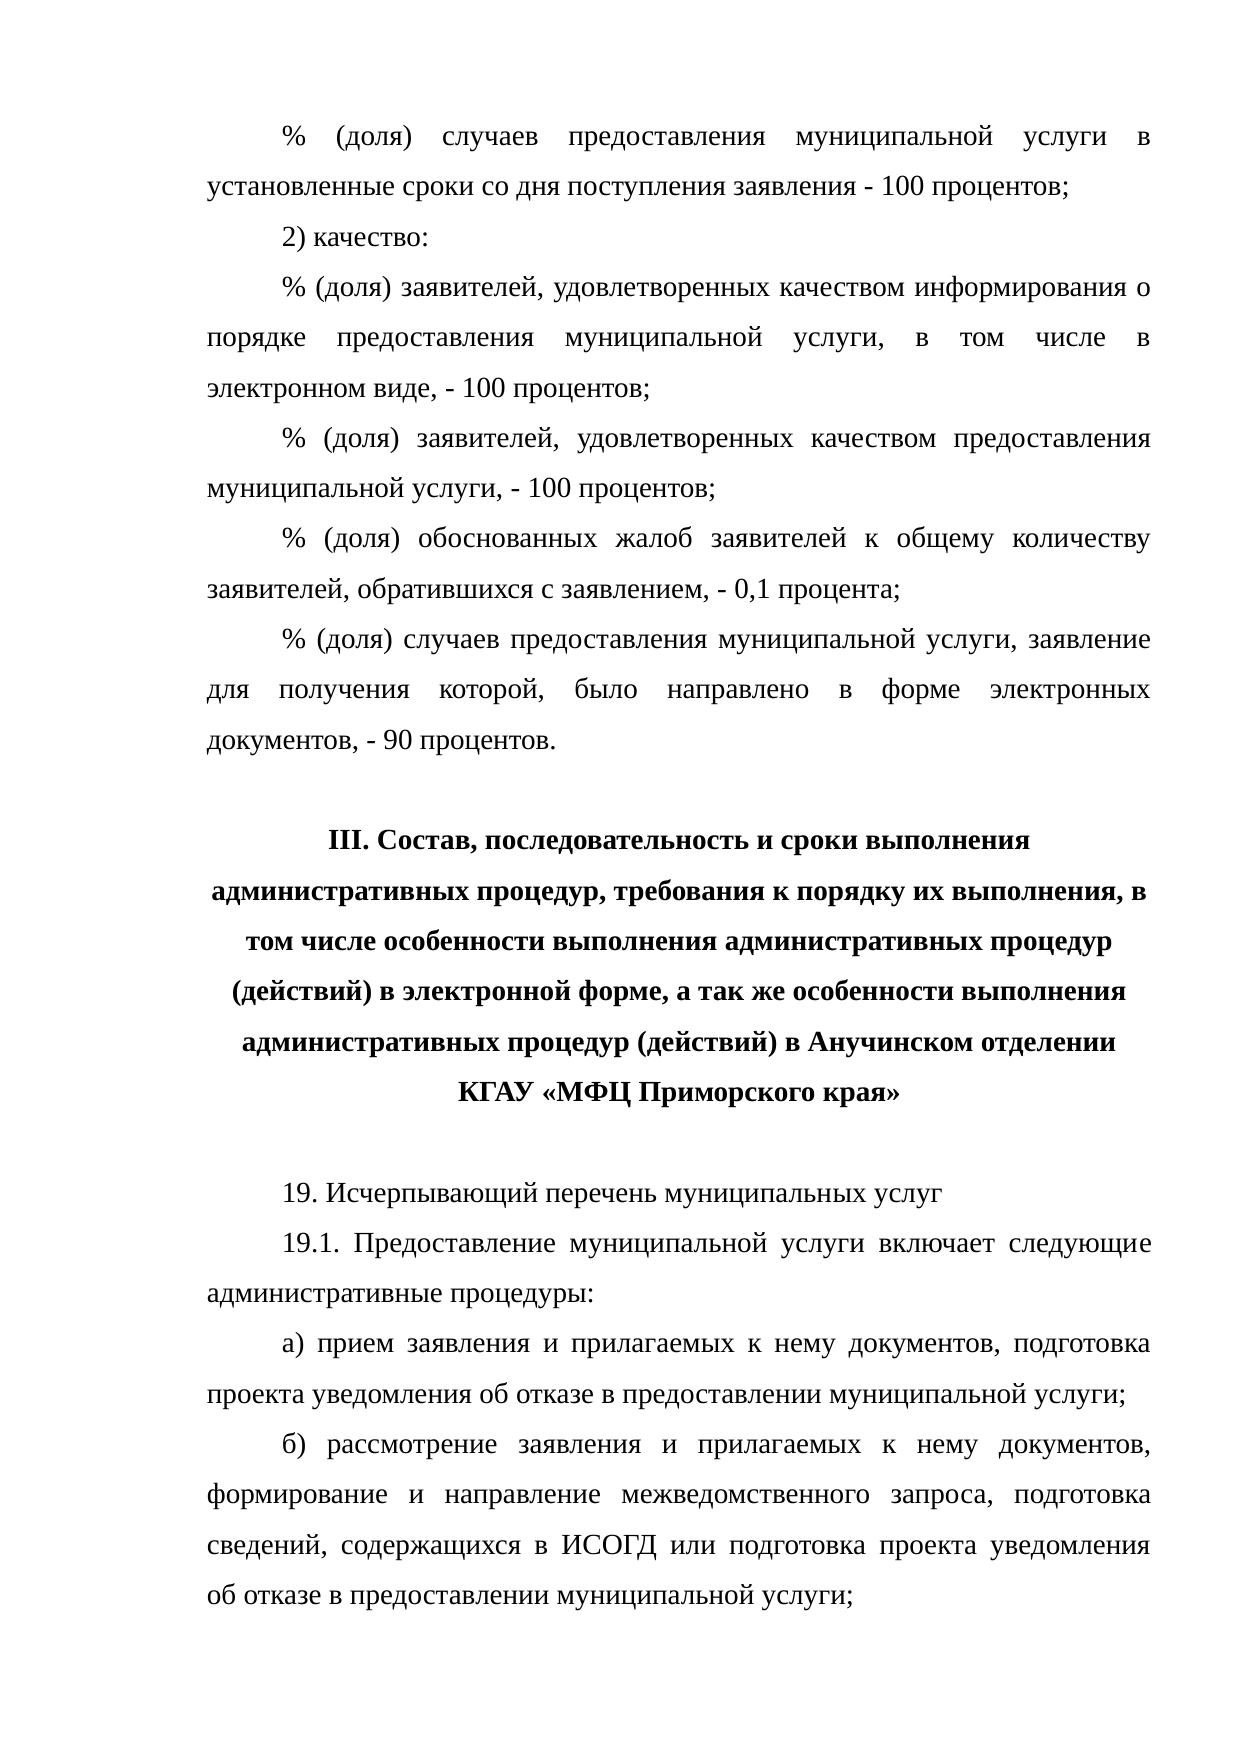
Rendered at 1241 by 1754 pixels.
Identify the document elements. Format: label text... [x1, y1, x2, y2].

text а) прием заявления и прилагаемых к нему документов, подготовка проекта уведомления об отказе в предоставлении муниципальной услуги; [207, 1326, 1152, 1409]
text % (доля) заявителей, удовлетворенных качеством информирования о порядке предоставления муниципальной услуги, в том числе в электронном виде, - 100 процентов; [207, 269, 1152, 403]
text 19. Исчерпывающий перечень муниципальных услуг [207, 1175, 1152, 1208]
text б) рассмотрение заявления и прилагаемых к нему документов, формирование и направление межведомственного запроса, подготовка сведений, содержащихся в ИСОГД или подготовка проекта уведомления об отказе в предоставлении муниципальной услуги; [207, 1426, 1152, 1611]
text 19.1. Предоставление муниципальной услуги включает следующие административные процедуры: [207, 1225, 1152, 1309]
text III. Состав, последовательность и сроки выполнения административных процедур, требования к порядку их выполнения, в том числе особенности выполнения административных процедур (действий) в электронной форме, а так же особенности выполнения административных процедур (действий) в Анучинском отделении КГАУ «МФЦ Приморского края» [207, 822, 1152, 1108]
text % (доля) случаев предоставления муниципальной услуги, заявление для получения которой, было направлено в форме электронных документов, - 90 процентов. [207, 621, 1152, 755]
text % (доля) заявителей, удовлетворенных качеством предоставления муниципальной услуги, - 100 процентов; [207, 420, 1152, 504]
text % (доля) случаев предоставления муниципальной услуги в установленные сроки со дня поступления заявления - 100 процентов; [207, 118, 1152, 202]
text % (доля) обоснованных жалоб заявителей к общему количеству заявителей, обратившихся с заявлением, - 0,1 процента; [207, 521, 1152, 604]
text 2) качество: [207, 219, 1152, 252]
